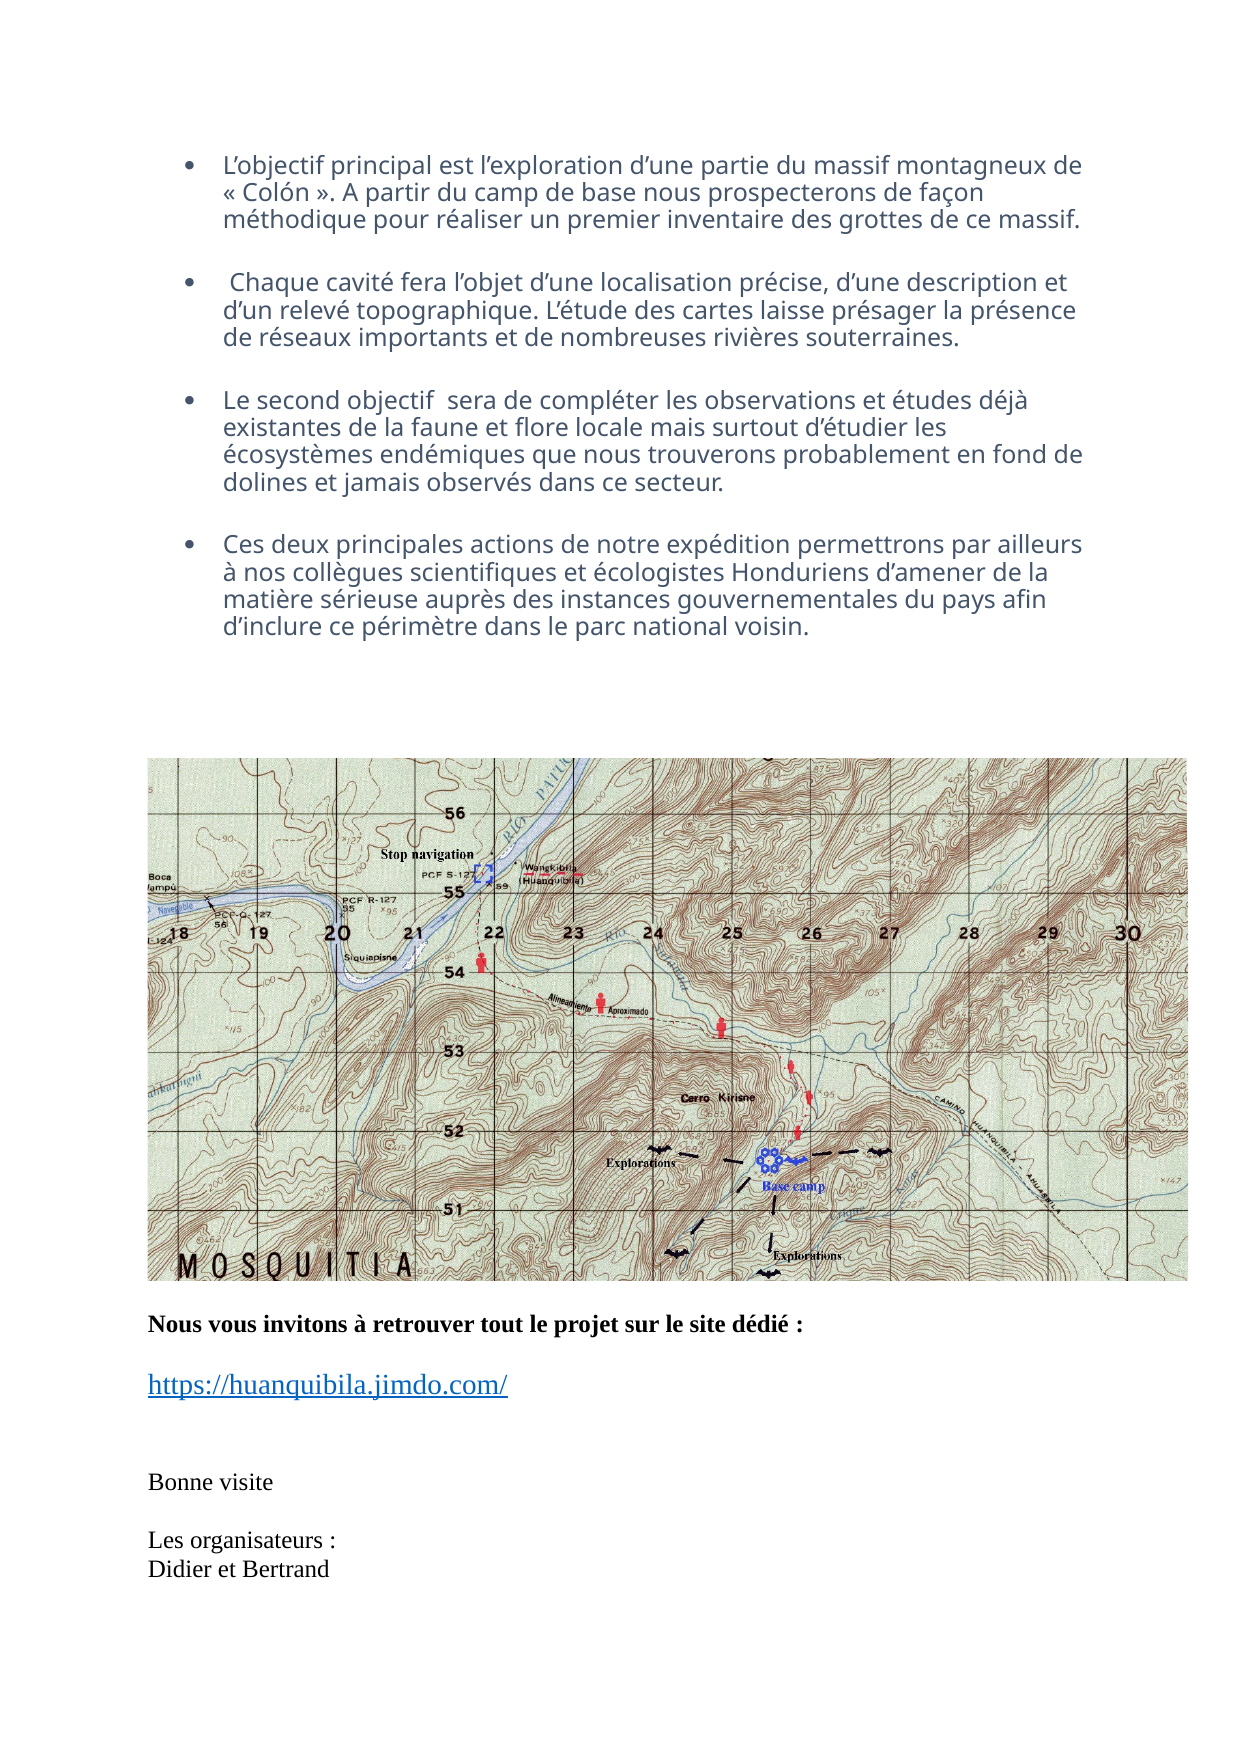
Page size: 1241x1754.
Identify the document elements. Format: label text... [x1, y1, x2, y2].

picture [147, 758, 1189, 1281]
text Didier et Bertrand [148, 1554, 1093, 1582]
text Les organisateurs : [148, 1525, 1093, 1554]
text https://huanquibila.jimdo.com/ [148, 1367, 1093, 1400]
text Bonne visite [148, 1467, 1093, 1496]
list Le second objectif sera de compléter les observations et études déjà existantes de la faune et flore locale mais surtout d’étudier les écosystèmes endémiques que nous trouverons probablement en fond de dolines et jamais observés dans ce secteur. [185, 382, 1093, 498]
list L’objectif principal est l’exploration d’une partie du massif montagneux de « Colón ». A partir du camp de base nous prospecterons de façon méthodique pour réaliser un premier inventaire des grottes de ce massif. [185, 148, 1093, 236]
text Nous vous invitons à retrouver tout le projet sur le site dédié : [148, 1309, 1093, 1338]
list Ces deux principales actions de notre expédition permettrons par ailleurs à nos collègues scientifiques et écologistes Honduriens d’amener de la matière sérieuse auprès des instances gouvernementales du pays afin d’inclure ce périmètre dans le parc national voisin. [185, 527, 1093, 643]
list Chaque cavité fera l’objet d’une localisation précise, d’une description et d’un relevé topographique. L’étude des cartes laisse présager la présence de réseaux importants et de nombreuses rivières souterraines. [185, 265, 1093, 354]
